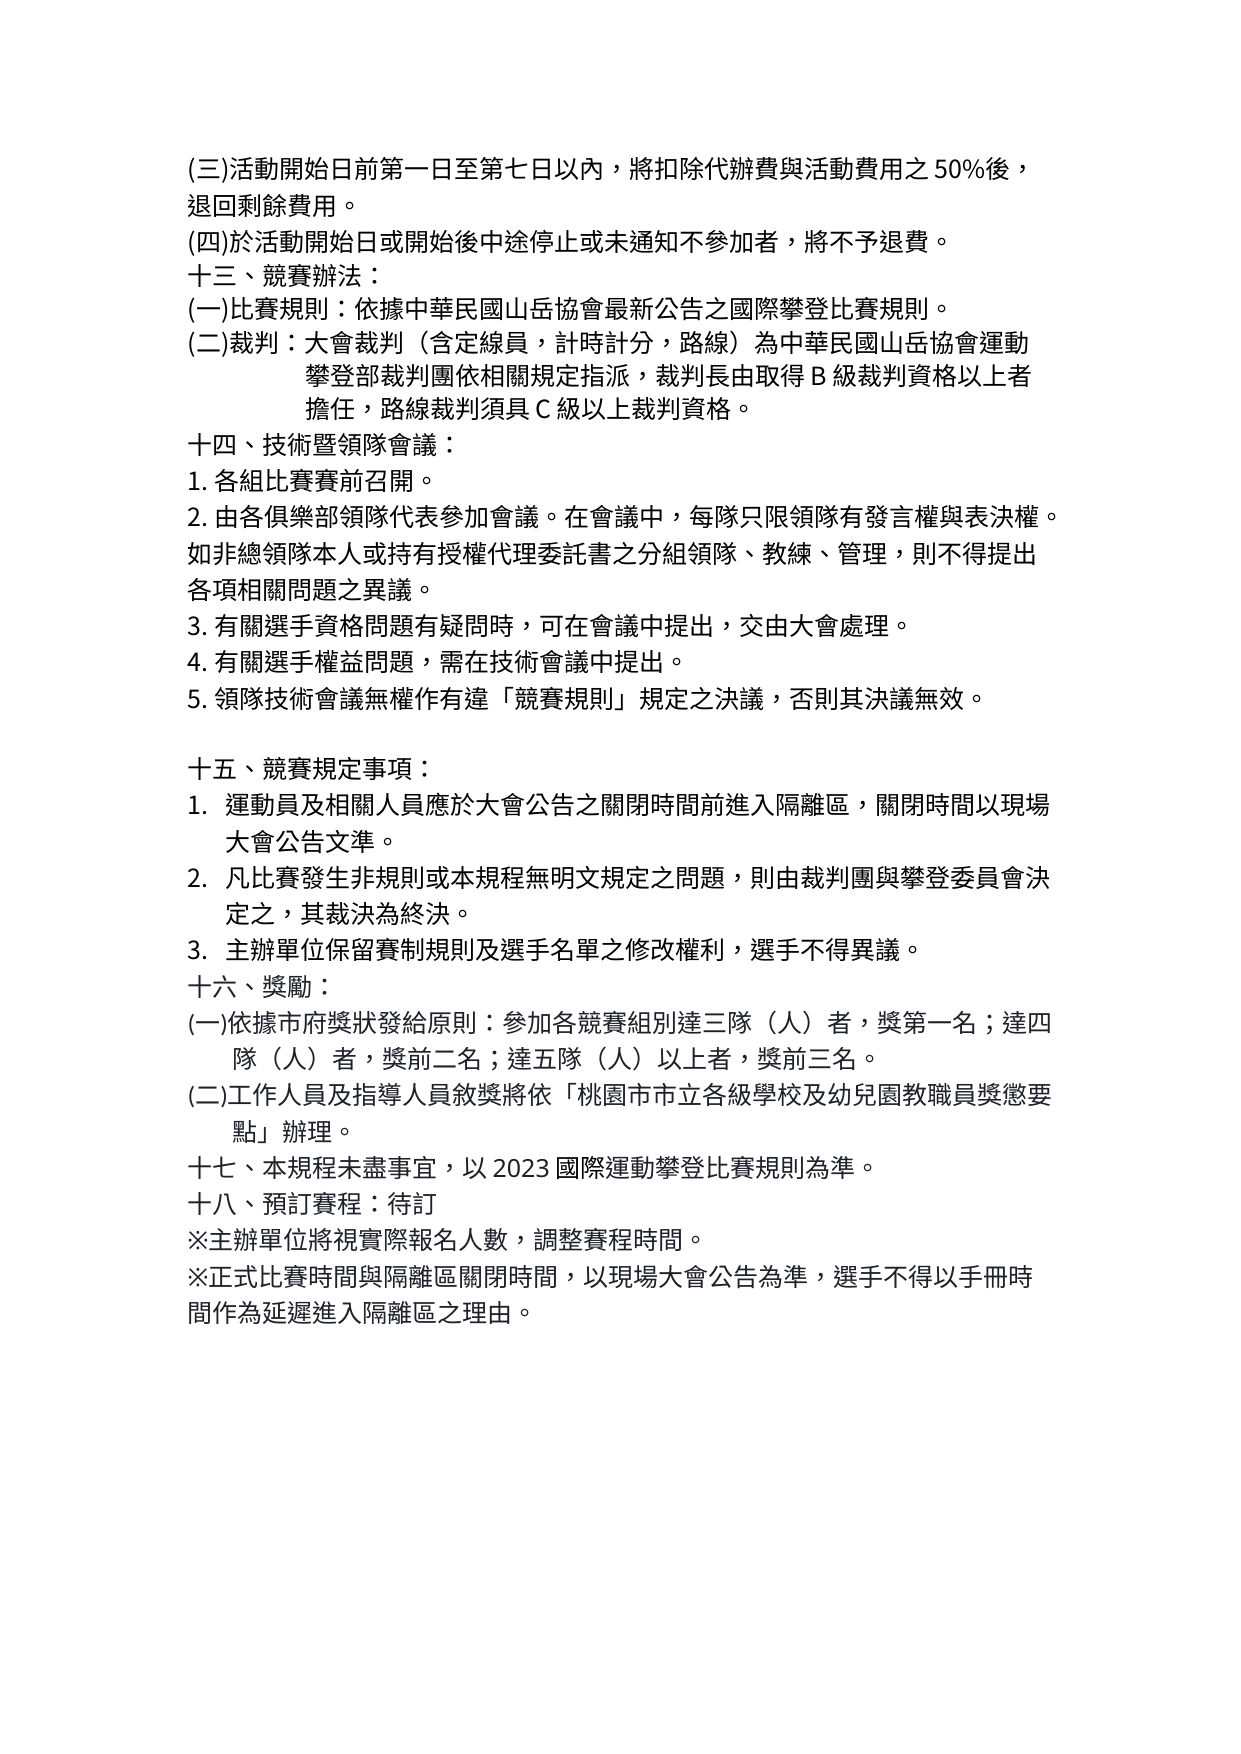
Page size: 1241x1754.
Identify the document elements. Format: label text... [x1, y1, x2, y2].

subtitle 十七、本規程未盡事宜，以2023國際運動攀登比賽規則為準。 [187, 1148, 1053, 1184]
subtitle (二)裁判：大會裁判（含定線員，計時計分，路線）為中華民國山岳協會運動攀登部裁判團依相關規定指派，裁判長由取得B級裁判資格以上者擔任，路線裁判須具C級以上裁判資格。 [188, 325, 1053, 425]
subtitle (三)活動開始日前第一日至第七日以內，將扣除代辦費與活動費用之50%後，退回剩餘費用。 [187, 150, 1053, 222]
subtitle 4. 有關選手權益問題，需在技術會議中提出。 [187, 643, 1053, 679]
subtitle 凡比賽發生非規則或本規程無明文規定之問題，則由裁判團與攀登委員會決定之，其裁決為終決。 [187, 858, 1053, 931]
subtitle ※正式比賽時間與隔離區關閉時間，以現場大會公告為準，選手不得以手冊時間作為延遲進入隔離區之理由。 [187, 1257, 1053, 1329]
subtitle (二)工作人員及指導人員敘獎將依「桃園市市立各級學校及幼兒園教職員獎懲要點」辦理。 [187, 1076, 1053, 1148]
subtitle (一)依據市府獎狀發給原則：參加各競賽組別達三隊（人）者，獎第一名；達四隊（人）者，獎前二名；達五隊（人）以上者，獎前三名。 [187, 1003, 1053, 1076]
subtitle (四)於活動開始日或開始後中途停止或未通知不參加者，將不予退費。 [187, 222, 1053, 259]
subtitle 十五、競賽規定事項： [187, 749, 1053, 786]
subtitle 5. 領隊技術會議無權作有違「競賽規則」規定之決議，否則其決議無效。 [187, 679, 1053, 715]
subtitle 2. 由各俱樂部領隊代表參加會議。在會議中，每隊只限領隊有發言權與表決權。如非總領隊本人或持有授權代理委託書之分組領隊、教練、管理，則不得提出各項相關問題之異議。 [187, 498, 1053, 607]
subtitle 十三、競賽辦法： (一)比賽規則：依據中華民國山岳協會最新公告之國際攀登比賽規則。 [187, 259, 1053, 325]
subtitle 十四、技術暨領隊會議： [187, 425, 1053, 462]
subtitle 十八、預訂賽程：待訂 [187, 1184, 1053, 1221]
subtitle 運動員及相關人員應於大會公告之關閉時間前進入隔離區，關閉時間以現場大會公告文準。 [187, 786, 1053, 858]
subtitle 1. 各組比賽賽前召開。 [187, 462, 1053, 498]
subtitle ※主辦單位將視實際報名人數，調整賽程時間。 [187, 1221, 1053, 1257]
subtitle 3. 有關選手資格問題有疑問時，可在會議中提出，交由大會處理。 [187, 607, 1053, 643]
subtitle 十六、獎勵： [187, 967, 1053, 1003]
subtitle 主辦單位保留賽制規則及選手名單之修改權利，選手不得異議。 [187, 931, 1053, 967]
